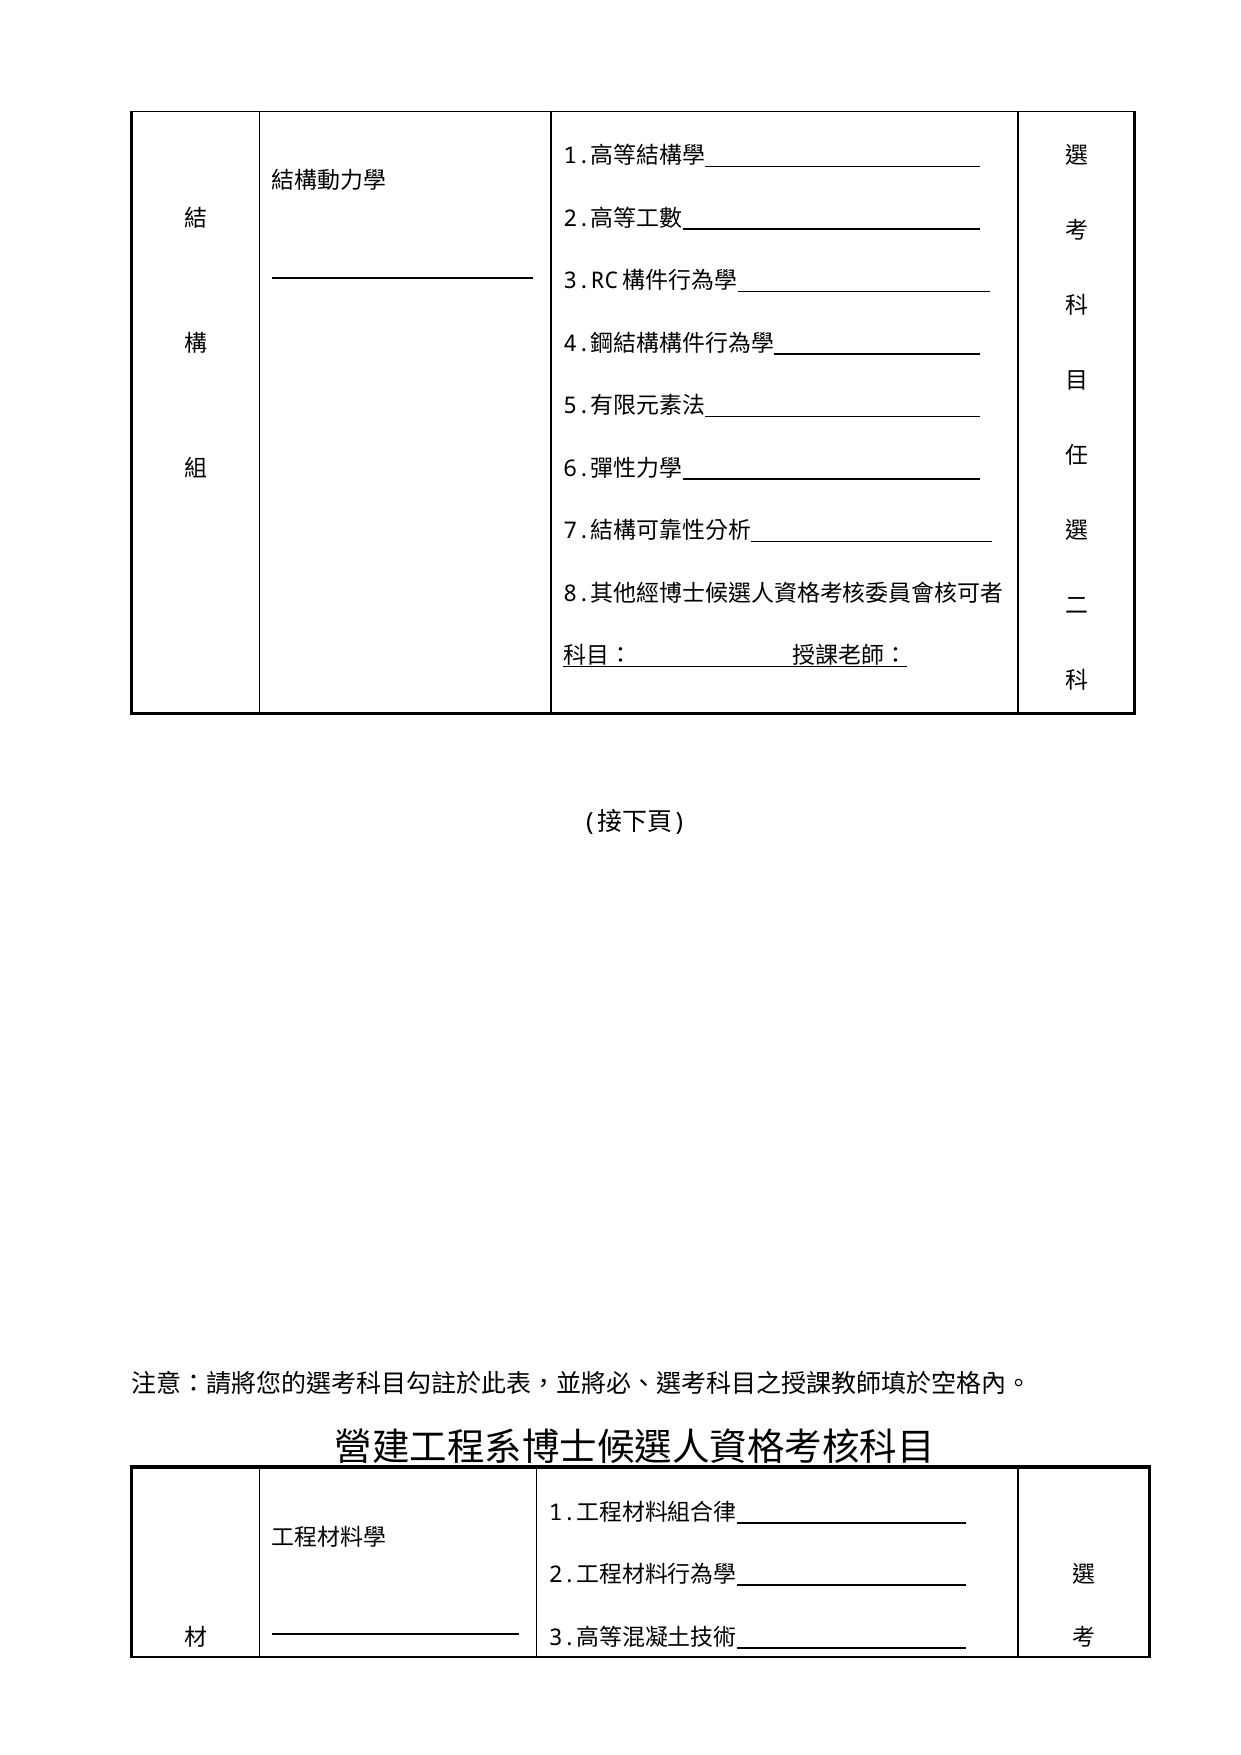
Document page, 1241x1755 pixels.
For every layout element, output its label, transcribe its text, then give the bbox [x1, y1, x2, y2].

table_header 選 考 [1019, 1469, 1148, 1656]
text 營建工程系博士候選人資格考核科目 [131, 1403, 1137, 1465]
table_cell 結構動力學 [260, 112, 550, 712]
table_header 工程材料學 [260, 1469, 536, 1656]
table_header 1.工程材料組合律 2.工程材料行為學 3.高等混凝土技術 [537, 1469, 1017, 1656]
table_cell 1.高等結構學 2.高等工數 3.RC構件行為學 4.鋼結構構件行為學 5.有限元素法 6.彈性力學 7.結構可靠性分析 8.其他經博士候選人資格考核委員會核可者 科目： 授課老師： [552, 112, 1017, 712]
text (接下頁) [131, 715, 1137, 840]
table_cell 結 構 組 [133, 112, 259, 712]
table_header 材 [133, 1469, 259, 1656]
table_cell 選 考 科 目 任 選 二 科 [1019, 112, 1133, 712]
text 注意：請將您的選考科目勾註於此表，並將必、選考科目之授課教師填於空格內。 [131, 1340, 1137, 1403]
